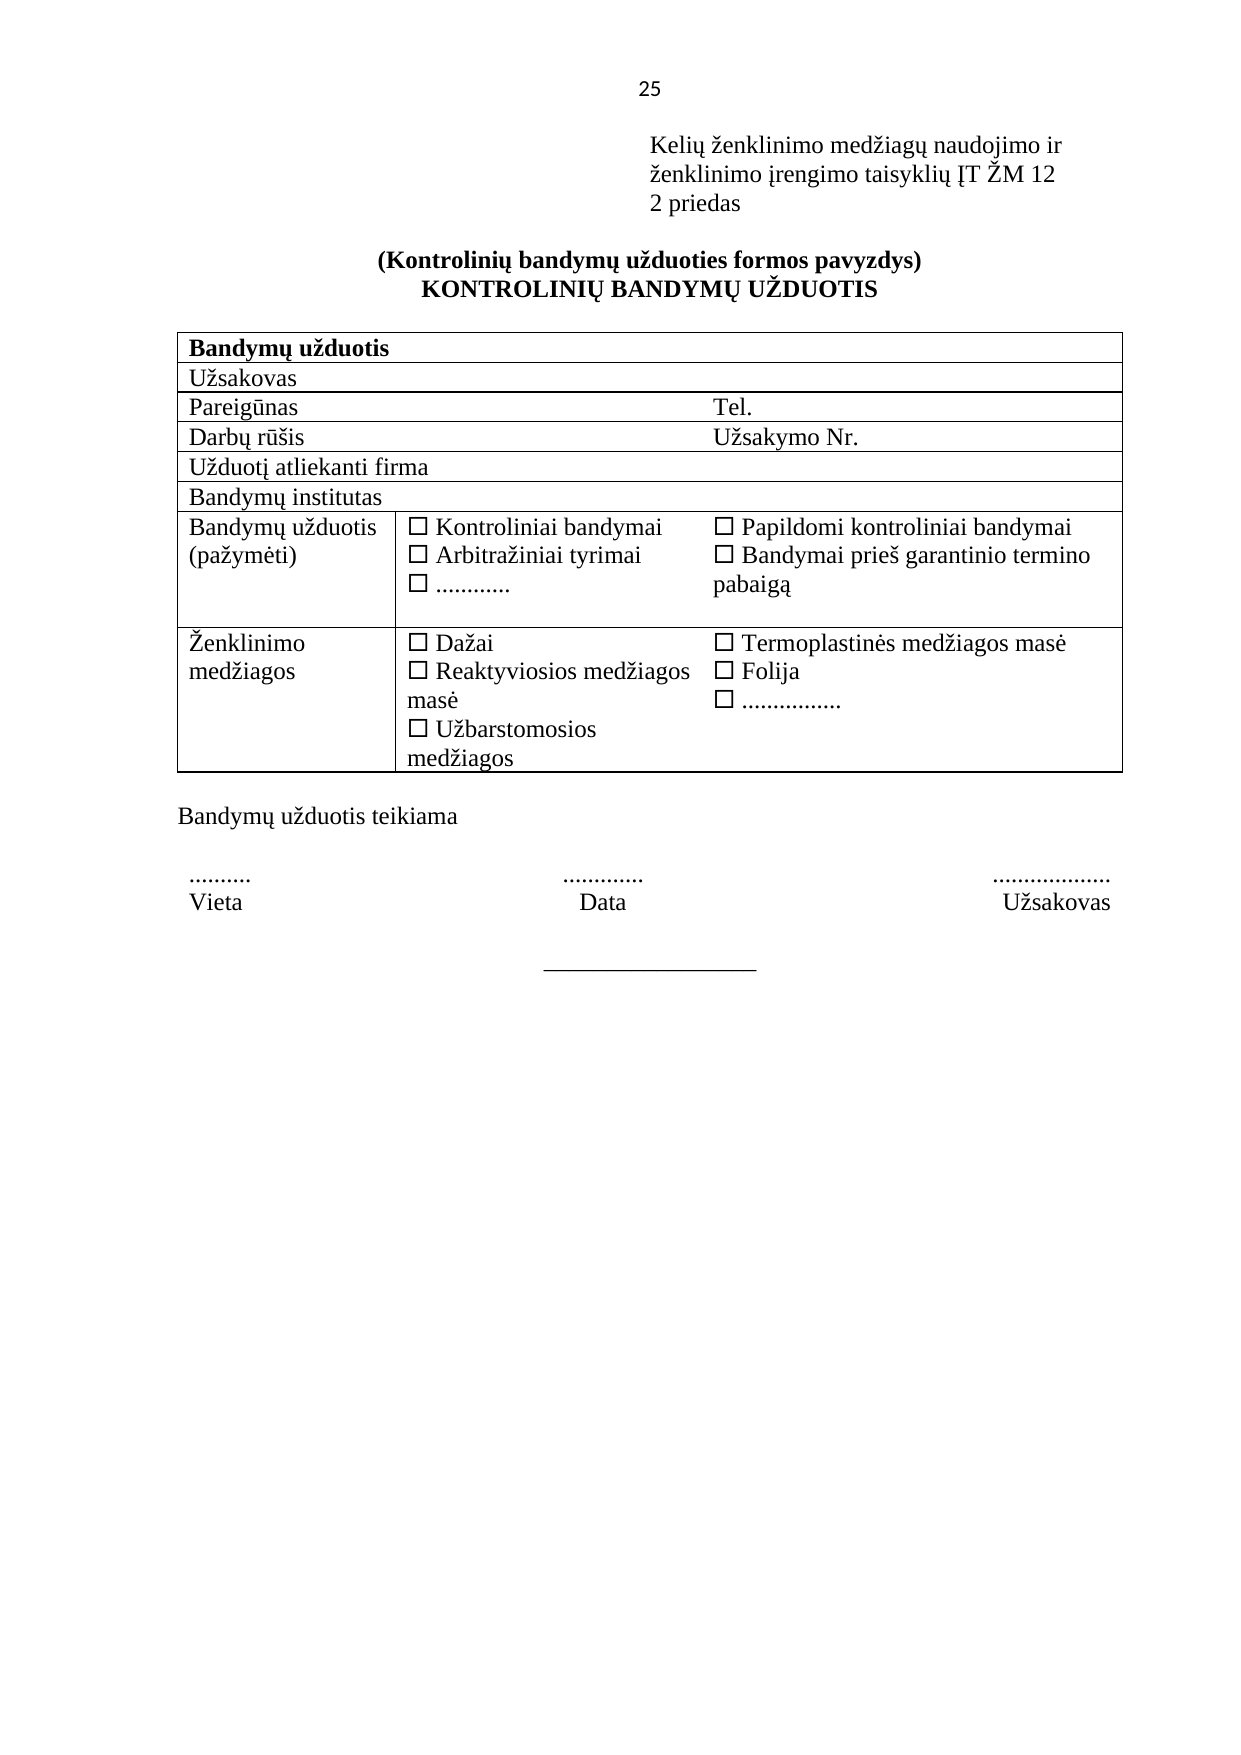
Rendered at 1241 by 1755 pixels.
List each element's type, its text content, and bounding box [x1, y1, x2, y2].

table_cell Užsakymo Nr. [702, 422, 1122, 451]
table_cell Bandymų institutas [178, 482, 1122, 511]
table_header .......... Vieta [177, 859, 492, 916]
text (Kontrolinių bandymų užduoties formos pavyzdys) [177, 246, 1122, 274]
table_header ............. Data [492, 859, 713, 916]
table_cell Pareigūnas [178, 393, 702, 421]
table_header ................... Užsakovas [714, 859, 1122, 916]
table_cell Bandymų užduotis (pažymėti) [178, 512, 395, 627]
table_cell Ženklinimo medžiagos [178, 628, 395, 771]
table_cell Užsakovas [178, 363, 1122, 391]
table_cell [] Termoplastinės medžiagos masė [] Folija [] ................ [702, 628, 1122, 771]
text 2 priedas [649, 188, 1122, 217]
text _________________ [177, 945, 1122, 974]
text ženklinimo įrengimo taisyklių ĮT ŽM 12 [649, 159, 1122, 188]
table_cell [] Papildomi kontroliniai bandymai [] Bandymai prieš garantinio termino pabaigą [702, 512, 1122, 627]
table_cell Tel. [702, 393, 1122, 421]
table_header Bandymų užduotis [178, 333, 1122, 362]
table_cell [] Kontroliniai bandymai [] Arbitražiniai tyrimai [] ............ [396, 512, 702, 627]
table_cell Darbų rūšis [178, 422, 702, 451]
text Bandymų užduotis teikiama [177, 801, 1122, 830]
table_cell [] Dažai [] Reaktyviosios medžiagos masė [] Užbarstomosios medžiagos [396, 628, 702, 771]
table_cell Užduotį atliekanti firma [178, 452, 1122, 481]
text KONTROLINIŲ BANDYMŲ UŽDUOTIS [177, 274, 1122, 303]
text Kelių ženklinimo medžiagų naudojimo ir [649, 131, 1122, 159]
